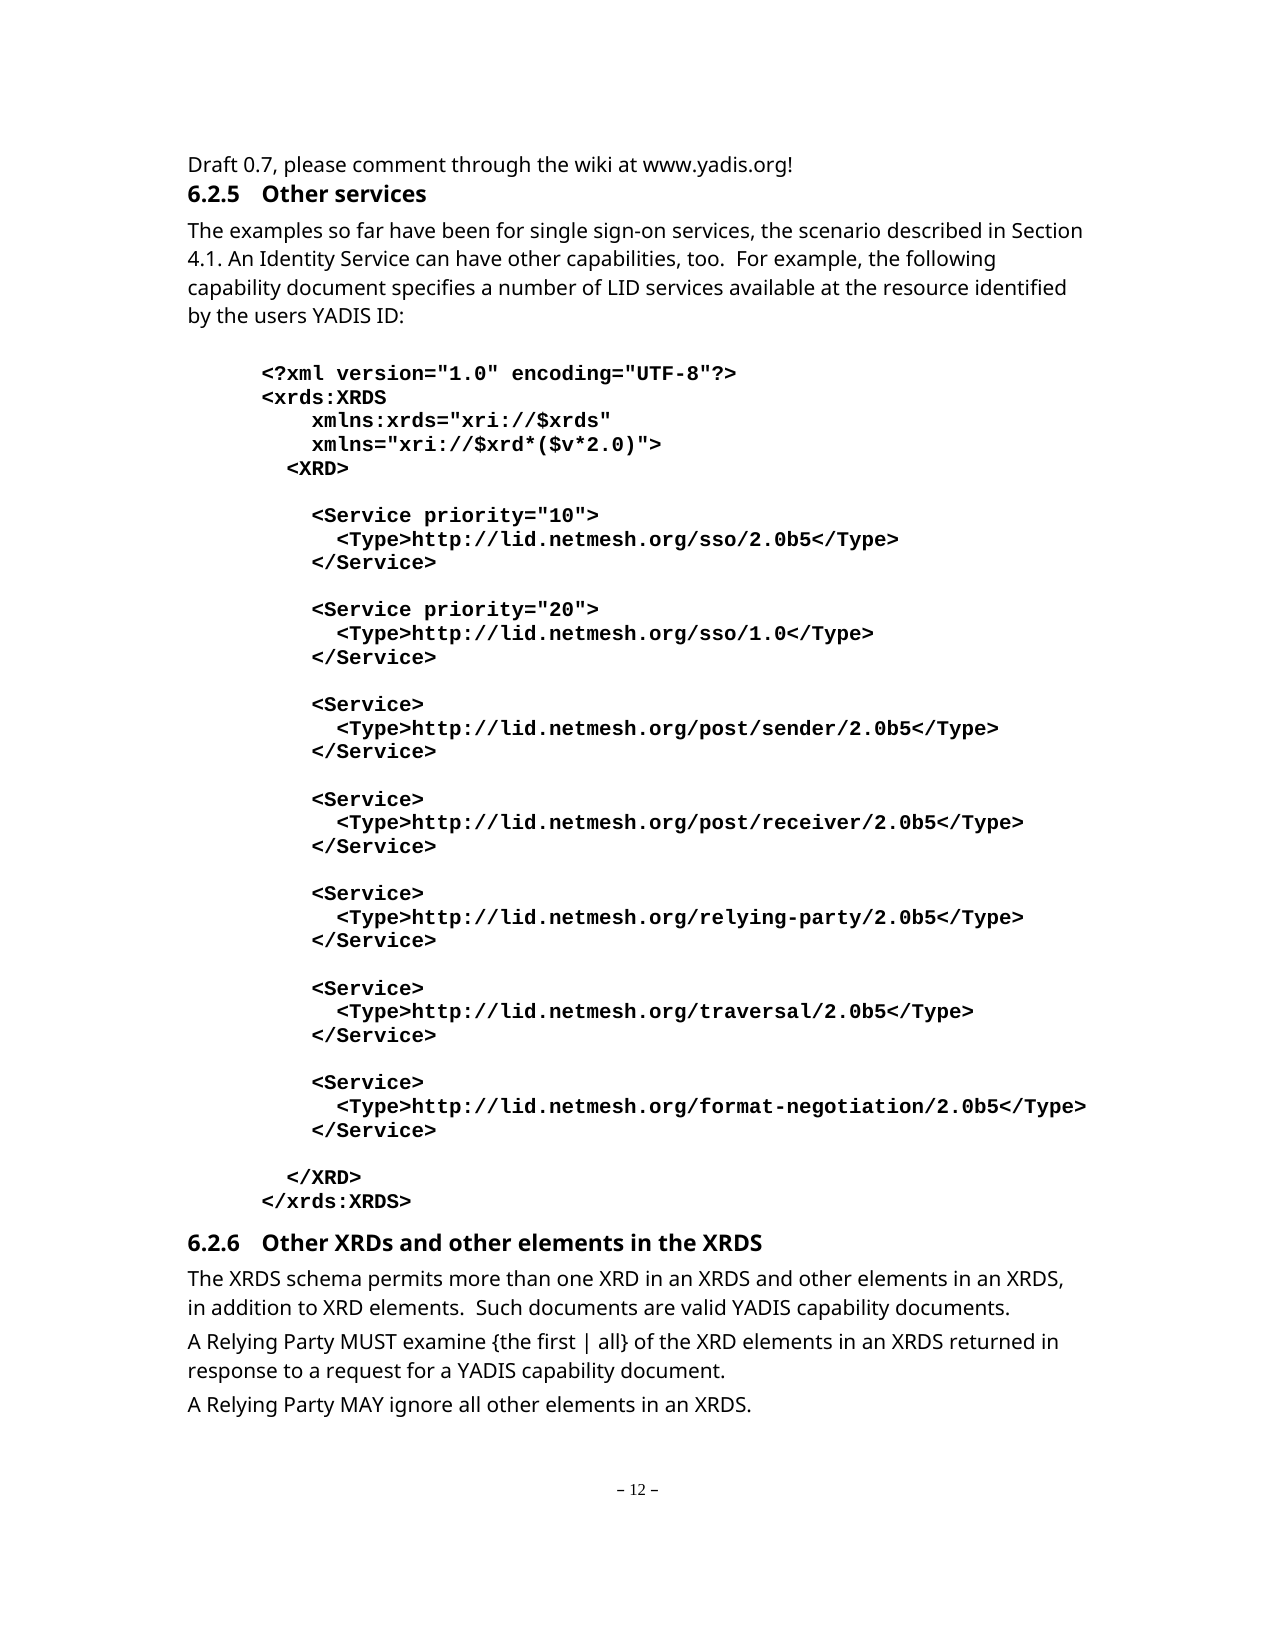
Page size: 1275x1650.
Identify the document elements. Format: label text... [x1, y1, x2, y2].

text A Relying Party MAY ignore all other elements in an XRDS. [187, 1391, 1087, 1419]
subtitle 6.2.6 Other XRDs and other elements in the XRDS [187, 1227, 1087, 1258]
text The examples so far have been for single sign-on services, the scenario described in Section 4.1. An Identity Service can have other capabilities, too. For example, the following capability document specifies a number of LID services available at the resource identified by the users YADIS ID: [187, 216, 1087, 330]
text A Relying Party MUST examine {the first | all} of the XRD elements in an XRDS returned in response to a request for a YADIS capability document. [187, 1327, 1087, 1384]
subtitle <?xml version="1.0" encoding="UTF-8"?> <xrds:XRDS xmlns:xrds="xri://$xrds" xmlns="xri://$xrd*($v*2.0)"> <XRD> <Service priority="10"> <Type>http://lid.netmesh.org/sso/2.0b5</Type> </Service> <Service priority="20"> <Type>http://lid.netmesh.org/sso/1.0</Type> </Service> <Service> <Type>http://lid.netmesh.org/post/sender/2.0b5</Type> </Service> <Service> <Type>http://lid.netmesh.org/post/receiver/2.0b5</Type> </Service> <Service> <Type>http://lid.netmesh.org/relying-party/2.0b5</Type> </Service> <Service> <Type>http://lid.netmesh.org/traversal/2.0b5</Type> </Service> <Service> <Type>http://lid.netmesh.org/format-negotiation/2.0b5</Type> </Service> </XRD> </xrds:XRDS> [261, 363, 1087, 1214]
subtitle 6.2.5 Other services [187, 178, 1087, 210]
text The XRDS schema permits more than one XRD in an XRDS and other elements in an XRDS, in addition to XRD elements. Such documents are valid YADIS capability documents. [187, 1264, 1087, 1321]
